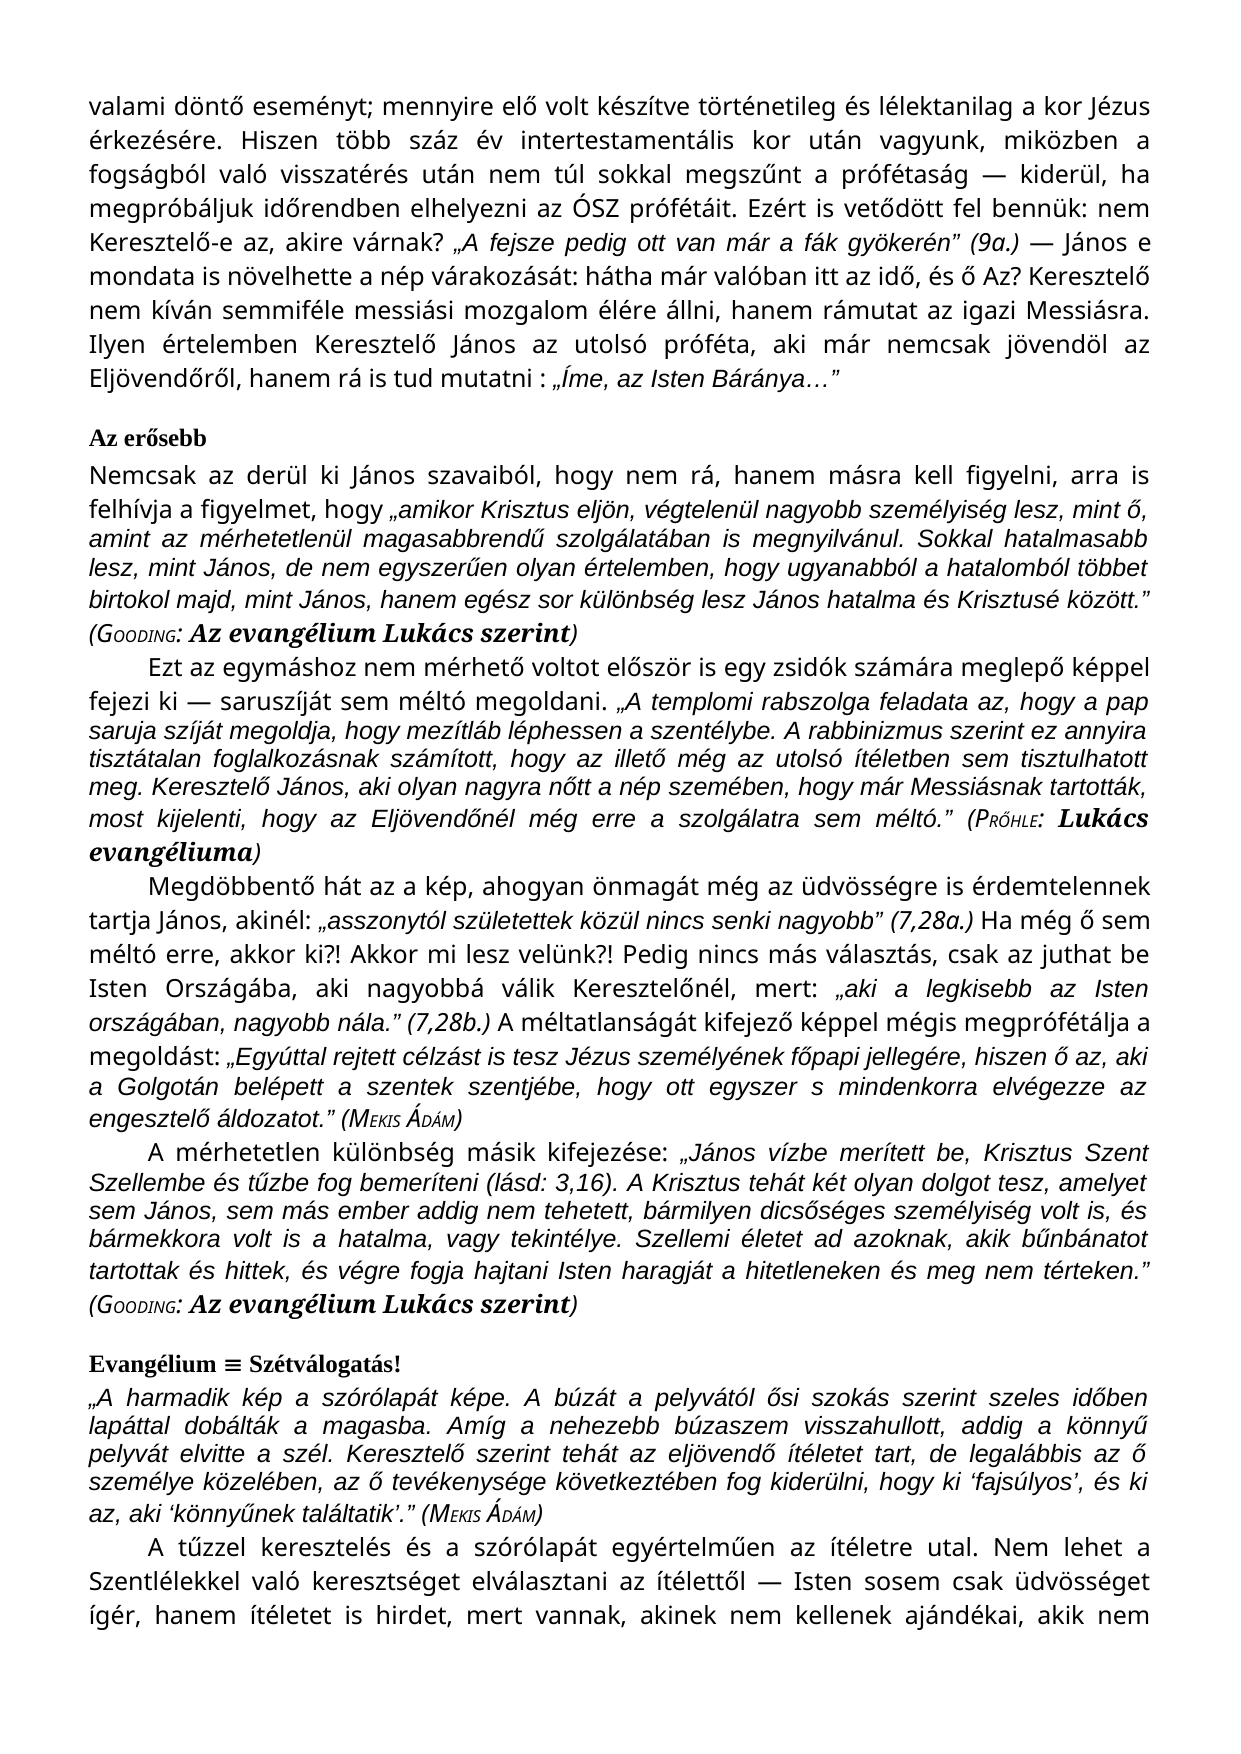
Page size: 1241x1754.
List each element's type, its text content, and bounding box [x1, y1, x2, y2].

text A tűzzel keresztelés és a szórólapát egyértelműen az ítéletre utal. Nem lehet a Szentlélekkel való keresztséget elválasztani az ítélettől — Isten sosem csak üdvösséget ígér, hanem ítéletet is hirdet, mert vannak, akinek nem kellenek ajándékai, akik nem [88, 1530, 1152, 1632]
subtitle Evangélium  Szétválogatás! [88, 1350, 1152, 1378]
subtitle Az erősebb [88, 424, 1152, 451]
text Ezt az egymáshoz nem mérhető voltot először is egy zsidók számára meglepő képpel fejezi ki — saruszíját sem méltó megoldani. „A templomi rabszolga feladata az, hogy a pap saruja szíját megoldja, hogy mezítláb léphessen a szentélybe. A rabbinizmus szerint ez annyira tisztátalan foglalkozásnak számított, hogy az illető még az utolsó ítéletben sem tisztulhatott meg. Keresztelő János, aki olyan nagyra nőtt a nép szemében, hogy már Messiásnak tartották, most kijelenti, hogy az Eljövendőnél még erre a szolgálatra sem méltó.” (Prőhle: Lukács evangéliuma) [88, 649, 1152, 869]
text Nemcsak az derül ki János szavaiból, hogy nem rá, hanem másra kell figyelni, arra is felhívja a figyelmet, hogy „amikor Krisztus eljön, végtelenül nagyobb személyiség lesz, mint ő, amint az mérhetetlenül magasabbrendű szolgálatában is megnyilvánul. Sokkal hatalmasabb lesz, mint János, de nem egyszerűen olyan értelemben, hogy ugyanabból a hatalomból többet birtokol majd, mint János, hanem egész sor különbség lesz János hatalma és Krisztusé között.” (Gooding: Az evangélium Lukács szerint) [88, 457, 1152, 649]
text A mérhetetlen különbség másik kifejezése: „János vízbe merített be, Krisztus Szent Szellembe és tűzbe fog bemeríteni (lásd: 3,16). A Krisztus tehát két olyan dolgot tesz, amelyet sem János, sem más ember addig nem tehetett, bármilyen dicsőséges személyiség volt is, és bármekkora volt is a hatalma, vagy tekintélye. Szellemi életet ad azoknak, akik bűnbánatot tartottak és hittek, és végre fogja hajtani Isten haragját a hitetleneken és meg nem térteken.” (Gooding: Az evangélium Lukács szerint) [88, 1135, 1152, 1321]
text valami döntő eseményt; mennyire elő volt készítve történetileg és lélektanilag a kor Jézus érkezésére. Hiszen több száz év intertestamentális kor után vagyunk, miközben a fogságból való visszatérés után nem túl sokkal megszűnt a prófétaság — kiderül, ha megpróbáljuk időrendben elhelyezni az ÓSZ prófétáit. Ezért is vetődött fel bennük: nem Keresztelő‑e az, akire várnak? „A fejsze pedig ott van már a fák gyökerén” (9a.) — János e mondata is növelhette a nép várakozását: hátha már valóban itt az idő, és ő Az? Keresztelő nem kíván semmiféle messiási mozgalom élére állni, hanem rámutat az igazi Messiásra. Ilyen értelemben Keresztelő János az utolsó próféta, aki már nemcsak jövendöl az Eljövendőről, hanem rá is tud mutatni : „Íme, az Isten Báránya…” [88, 88, 1152, 394]
text Megdöbbentő hát az a kép, ahogyan önmagát még az üdvösségre is érdemtelennek tartja János, akinél: „asszonytól születettek közül nincs senki nagyobb” (7,28a.) Ha még ő sem méltó erre, akkor ki?! Akkor mi lesz velünk?! Pedig nincs más választás, csak az juthat be Isten Országába, aki nagyobbá válik Keresztelőnél, mert: „aki a legkisebb az Isten országában, nagyobb nála.” (7,28b.) A méltatlanságát kifejező képpel mégis megprófétálja a megoldást: „Egyúttal rejtett célzást is tesz Jézus személyének főpapi jellegére, hiszen ő az, aki a Golgotán belépett a szentek szentjébe, hogy ott egyszer s mindenkorra elvégezze az engesztelő áldozatot.” (Mekis Ádám) [88, 869, 1152, 1135]
text „A harmadik kép a szórólapát képe. A búzát a pelyvától ősi szokás szerint szeles időben lapáttal dobálták a magasba. Amíg a nehezebb búzaszem visszahullott, addig a könnyű pelyvát elvitte a szél. Keresztelő szerint tehát az eljövendő ítéletet tart, de legalábbis az ő személye közelében, az ő tevékenysége következtében fog kiderülni, hogy ki ‘fajsúlyos’, és ki az, aki ‘könnyűnek találtatik’.” (Mekis Ádám) [88, 1384, 1152, 1530]
